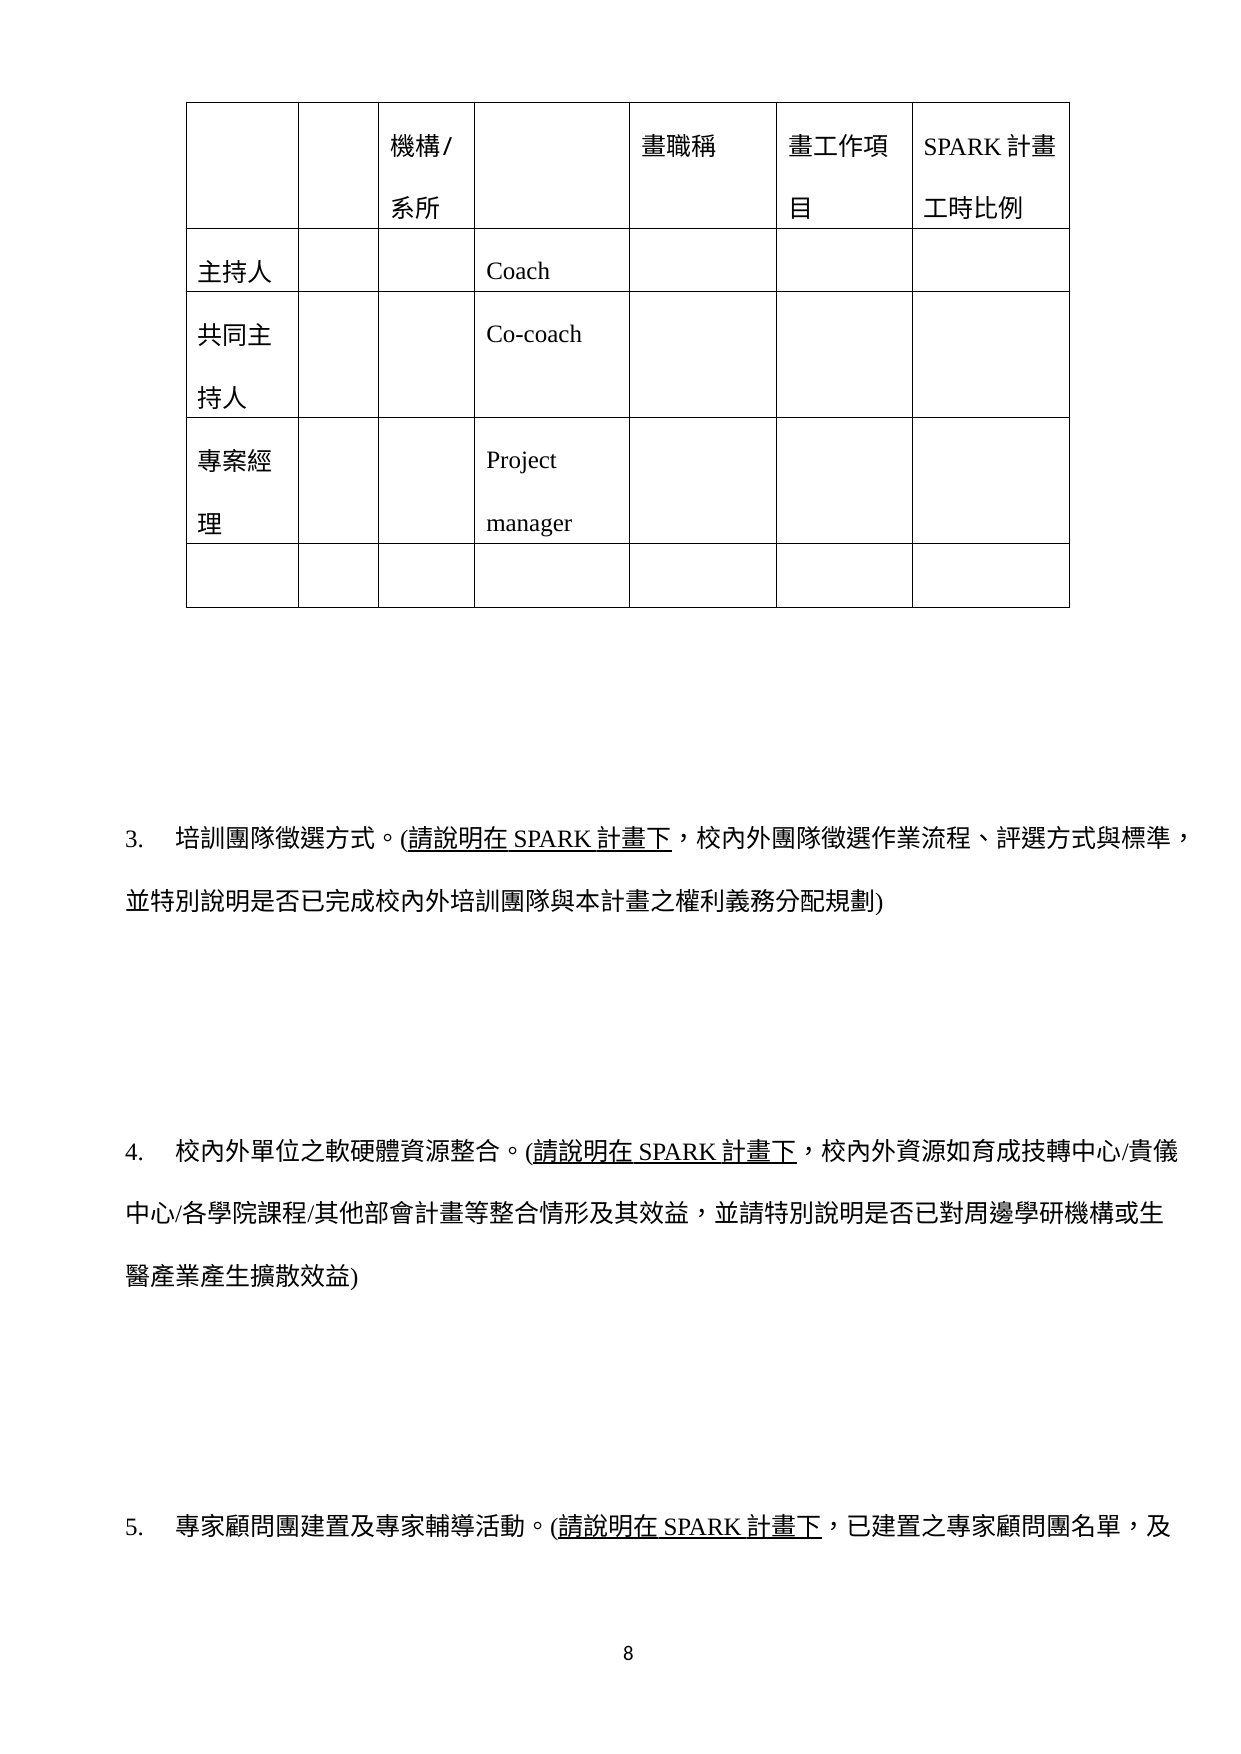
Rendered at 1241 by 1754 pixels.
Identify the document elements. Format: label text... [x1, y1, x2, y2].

table_cell [379, 229, 474, 291]
table_cell [379, 418, 474, 543]
table_cell [299, 544, 378, 607]
list 培訓團隊徵選方式。(請說明在SPARK計畫下，校內外團隊徵選作業流程、評選方式與標準，並特別說明是否已完成校內外培訓團隊與本計畫之權利義務分配規劃) [125, 795, 1181, 920]
table_header 機構/系所 [379, 103, 474, 228]
table_cell [379, 544, 474, 607]
table_cell [475, 544, 629, 607]
table_cell 專案經理 [187, 418, 298, 543]
table_cell Coach [475, 229, 629, 291]
table_cell Co-coach [475, 292, 629, 417]
table_cell [630, 544, 776, 607]
table_header 畫工作項目 [777, 103, 912, 228]
table_cell [913, 292, 1069, 417]
table_cell [777, 292, 912, 417]
table_cell [777, 229, 912, 291]
table_cell [299, 292, 378, 417]
table_header SPARK計畫工時比例 [913, 103, 1069, 228]
table_cell [913, 229, 1069, 291]
table_header 畫職稱 [630, 103, 776, 228]
table_cell 主持人 [187, 229, 298, 291]
list 專家顧問團建置及專家輔導活動。(請說明在SPARK計畫下，已建置之專家顧問團名單，及 [125, 1483, 1181, 1545]
table_cell [299, 418, 378, 543]
table_cell [187, 544, 298, 607]
table_cell Project manager [475, 418, 629, 543]
table_cell [299, 229, 378, 291]
table_cell [913, 544, 1069, 607]
table_header [475, 103, 629, 228]
table_cell [630, 292, 776, 417]
table_cell [379, 292, 474, 417]
table_header [299, 103, 378, 228]
table_header [187, 103, 298, 228]
table_cell [777, 418, 912, 543]
table_cell 共同主持人 [187, 292, 298, 417]
table_cell [913, 418, 1069, 543]
table_cell [630, 229, 776, 291]
table_cell [777, 544, 912, 607]
list 校內外單位之軟硬體資源整合。(請說明在SPARK計畫下，校內外資源如育成技轉中心/貴儀中心/各學院課程/其他部會計畫等整合情形及其效益，並請特別說明是否已對周邊學研機構或生醫產業產生擴散效益) [125, 1108, 1181, 1295]
table_cell [630, 418, 776, 543]
